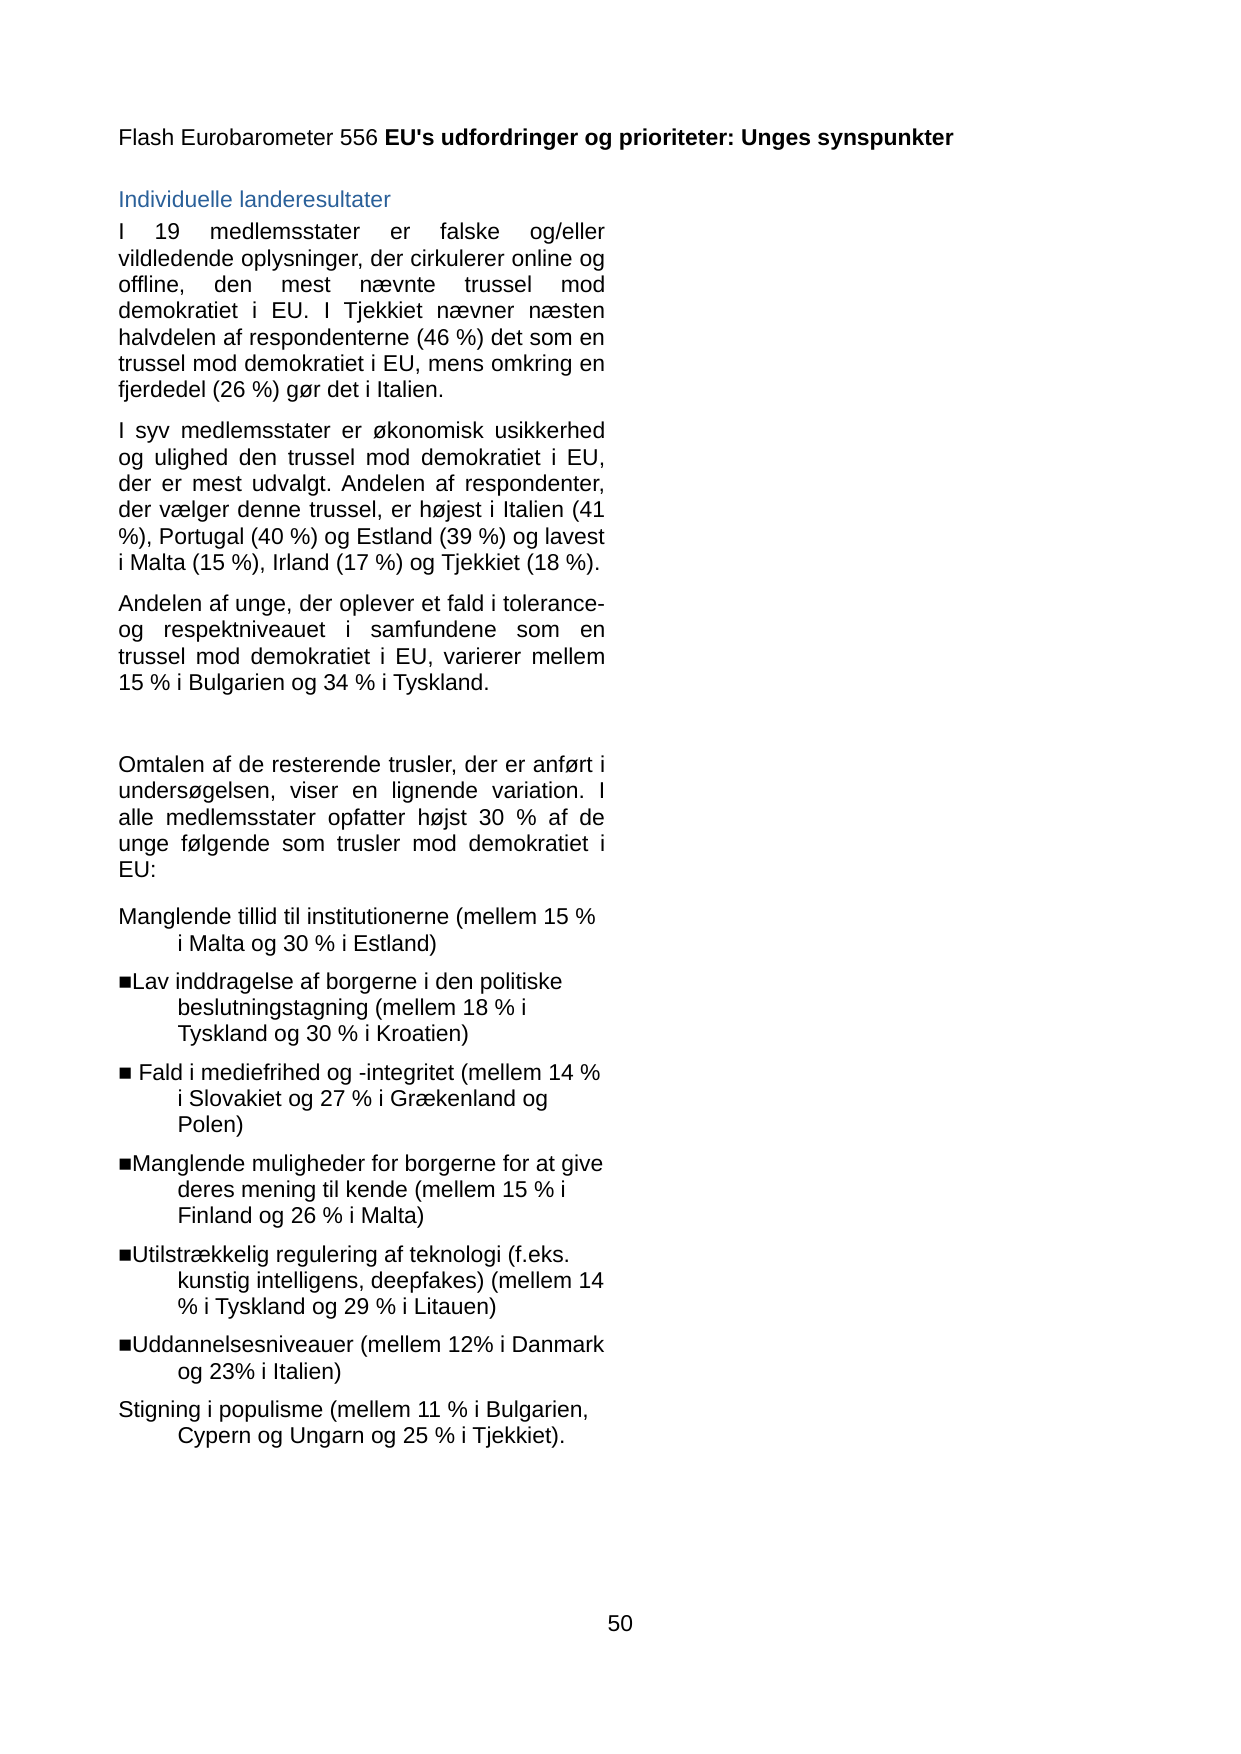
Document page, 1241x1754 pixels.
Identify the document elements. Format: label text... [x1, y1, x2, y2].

text Manglende tillid til institutionerne (mellem 15 % i Malta og 30 % i Estland) [118, 903, 605, 956]
text ■Manglende muligheder for borgerne for at give deres mening til kende (mellem 15 % i Finland og 26 % i Malta) [118, 1149, 605, 1229]
text ■Uddannelsesniveauer (mellem 12% i Danmark og 23% i Italien) [118, 1331, 605, 1384]
text Stigning i populisme (mellem 11 % i Bulgarien, Cypern og Ungarn og 25 % i Tjekkiet). [118, 1396, 605, 1449]
text I 19 medlemsstater er falske og/eller vildledende oplysninger, der cirkulerer online og offline, den mest nævnte trussel mod demokratiet i EU. I Tjekkiet nævner næsten halvdelen af respondenterne (46 %) det som en trussel mod demokratiet i EU, mens omkring en fjerdedel (26 %) gør det i Italien. [118, 218, 605, 403]
text Individuelle landeresultater [118, 186, 605, 212]
text I syv medlemsstater er økonomisk usikkerhed og ulighed den trussel mod demokratiet i EU, der er mest udvalgt. Andelen af respondenter, der vælger denne trussel, er højest i Italien (41 %), Portugal (40 %) og Estland (39 %) og lavest i Malta (15 %), Irland (17 %) og Tjekkiet (18 %). [118, 417, 605, 575]
text ■Lav inddragelse af borgerne i den politiske beslutningstagning (mellem 18 % i Tyskland og 30 % i Kroatien) [118, 968, 605, 1047]
text Omtalen af de resterende trusler, der er anført i undersøgelsen, viser en lignende variation. I alle medlemsstater opfatter højst 30 % af de unge følgende som trusler mod demokratiet i EU: [118, 751, 605, 883]
text ■ Fald i mediefrihed og -integritet (mellem 14 % i Slovakiet og 27 % i Grækenland og Polen) [118, 1059, 605, 1138]
text Andelen af unge, der oplever et fald i tolerance- og respektniveauet i samfundene som en trussel mod demokratiet i EU, varierer mellem 15 % i Bulgarien og 34 % i Tyskland. [118, 590, 605, 695]
text ■Utilstrækkelig regulering af teknologi (f.eks. kunstig intelligens, deepfakes) (mellem 14 % i Tyskland og 29 % i Litauen) [118, 1241, 605, 1319]
